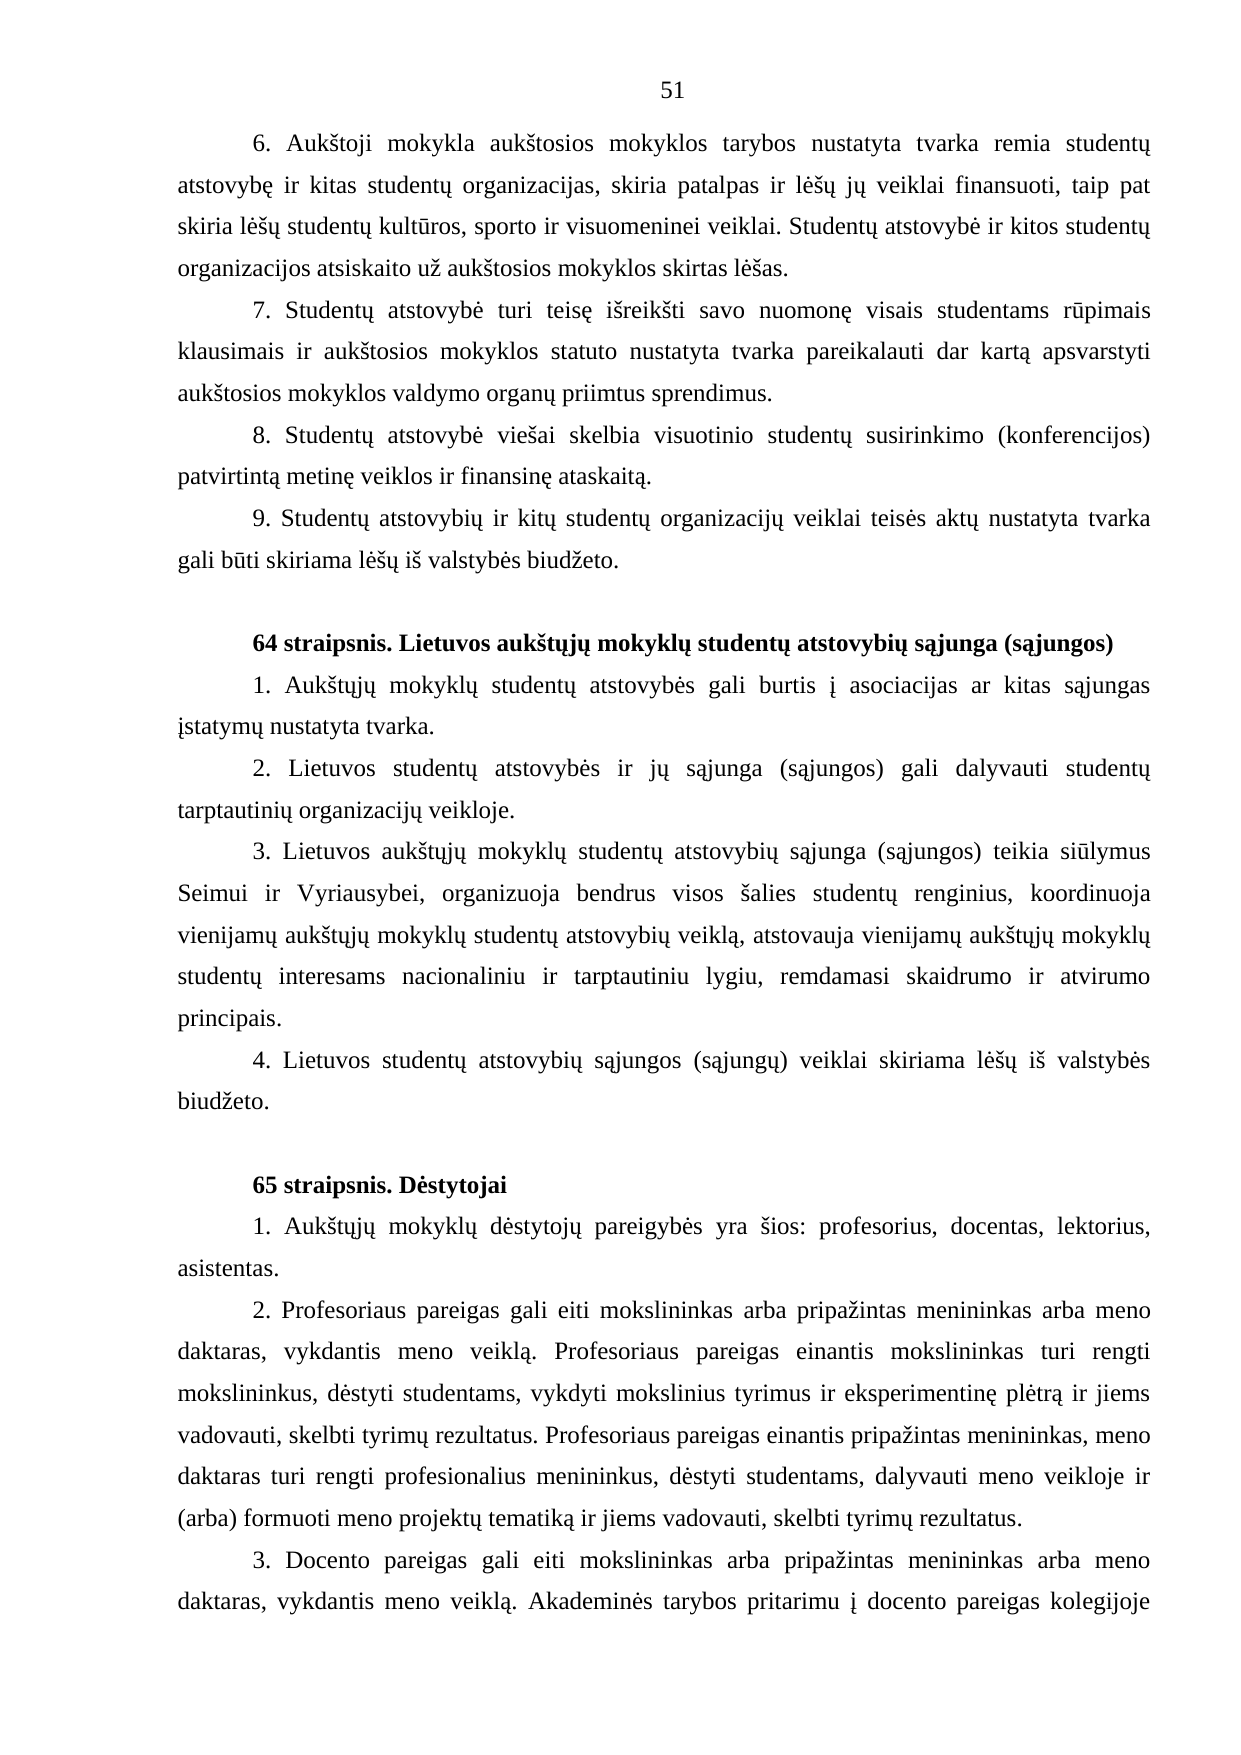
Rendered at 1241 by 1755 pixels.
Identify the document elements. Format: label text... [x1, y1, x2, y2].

text 3. Lietuvos aukštųjų mokyklų studentų atstovybių sąjunga (sąjungos) teikia siūlymus Seimui ir Vyriausybei, organizuoja bendrus visos šalies studentų renginius, koordinuoja vienijamų aukštųjų mokyklų studentų atstovybių veiklą, atstovauja vienijamų aukštųjų mokyklų studentų interesams nacionaliniu ir tarptautiniu lygiu, remdamasi skaidrumo ir atvirumo principais. [177, 826, 1152, 1035]
text 4. Lietuvos studentų atstovybių sąjungos (sąjungų) veiklai skiriama lėšų iš valstybės biudžeto. [177, 1035, 1152, 1118]
text 65 straipsnis. Dėstytojai [177, 1160, 1152, 1201]
text 1. Aukštųjų mokyklų dėstytojų pareigybės yra šios: profesorius, docentas, lektorius, asistentas. [177, 1201, 1152, 1285]
text 9. Studentų atstovybių ir kitų studentų organizacijų veiklai teisės aktų nustatyta tvarka gali būti skiriama lėšų iš valstybės biudžeto. [177, 493, 1152, 576]
text 64 straipsnis. Lietuvos aukštųjų mokyklų studentų atstovybių sąjunga (sąjungos) [177, 618, 1152, 660]
text 2. Profesoriaus pareigas gali eiti mokslininkas arba pripažintas menininkas arba meno daktaras, vykdantis meno veiklą. Profesoriaus pareigas einantis mokslininkas turi rengti mokslininkus, dėstyti studentams, vykdyti mokslinius tyrimus ir eksperimentinę plėtrą ir jiems vadovauti, skelbti tyrimų rezultatus. Profesoriaus pareigas einantis pripažintas menininkas, meno daktaras turi rengti profesionalius menininkus, dėstyti studentams, dalyvauti meno veikloje ir (arba) formuoti meno projektų tematiką ir jiems vadovauti, skelbti tyrimų rezultatus. [177, 1285, 1152, 1535]
text 7. Studentų atstovybė turi teisę išreikšti savo nuomonę visais studentams rūpimais klausimais ir aukštosios mokyklos statuto nustatyta tvarka pareikalauti dar kartą apsvarstyti aukštosios mokyklos valdymo organų priimtus sprendimus. [177, 285, 1152, 410]
text 1. Aukštųjų mokyklų studentų atstovybės gali burtis į asociacijas ar kitas sąjungas įstatymų nustatyta tvarka. [177, 660, 1152, 743]
text 2. Lietuvos studentų atstovybės ir jų sąjunga (sąjungos) gali dalyvauti studentų tarptautinių organizacijų veikloje. [177, 743, 1152, 826]
text 3. Docento pareigas gali eiti mokslininkas arba pripažintas menininkas arba meno daktaras, vykdantis meno veiklą. Akademinės tarybos pritarimu į docento pareigas kolegijoje [177, 1535, 1152, 1618]
text 6. Aukštoji mokykla aukštosios mokyklos tarybos nustatyta tvarka remia studentų atstovybę ir kitas studentų organizacijas, skiria patalpas ir lėšų jų veiklai finansuoti, taip pat skiria lėšų studentų kultūros, sporto ir visuomeninei veiklai. Studentų atstovybė ir kitos studentų organizacijos atsiskaito už aukštosios mokyklos skirtas lėšas. [177, 118, 1152, 285]
text 8. Studentų atstovybė viešai skelbia visuotinio studentų susirinkimo (konferencijos) patvirtintą metinę veiklos ir finansinę ataskaitą. [177, 410, 1152, 493]
